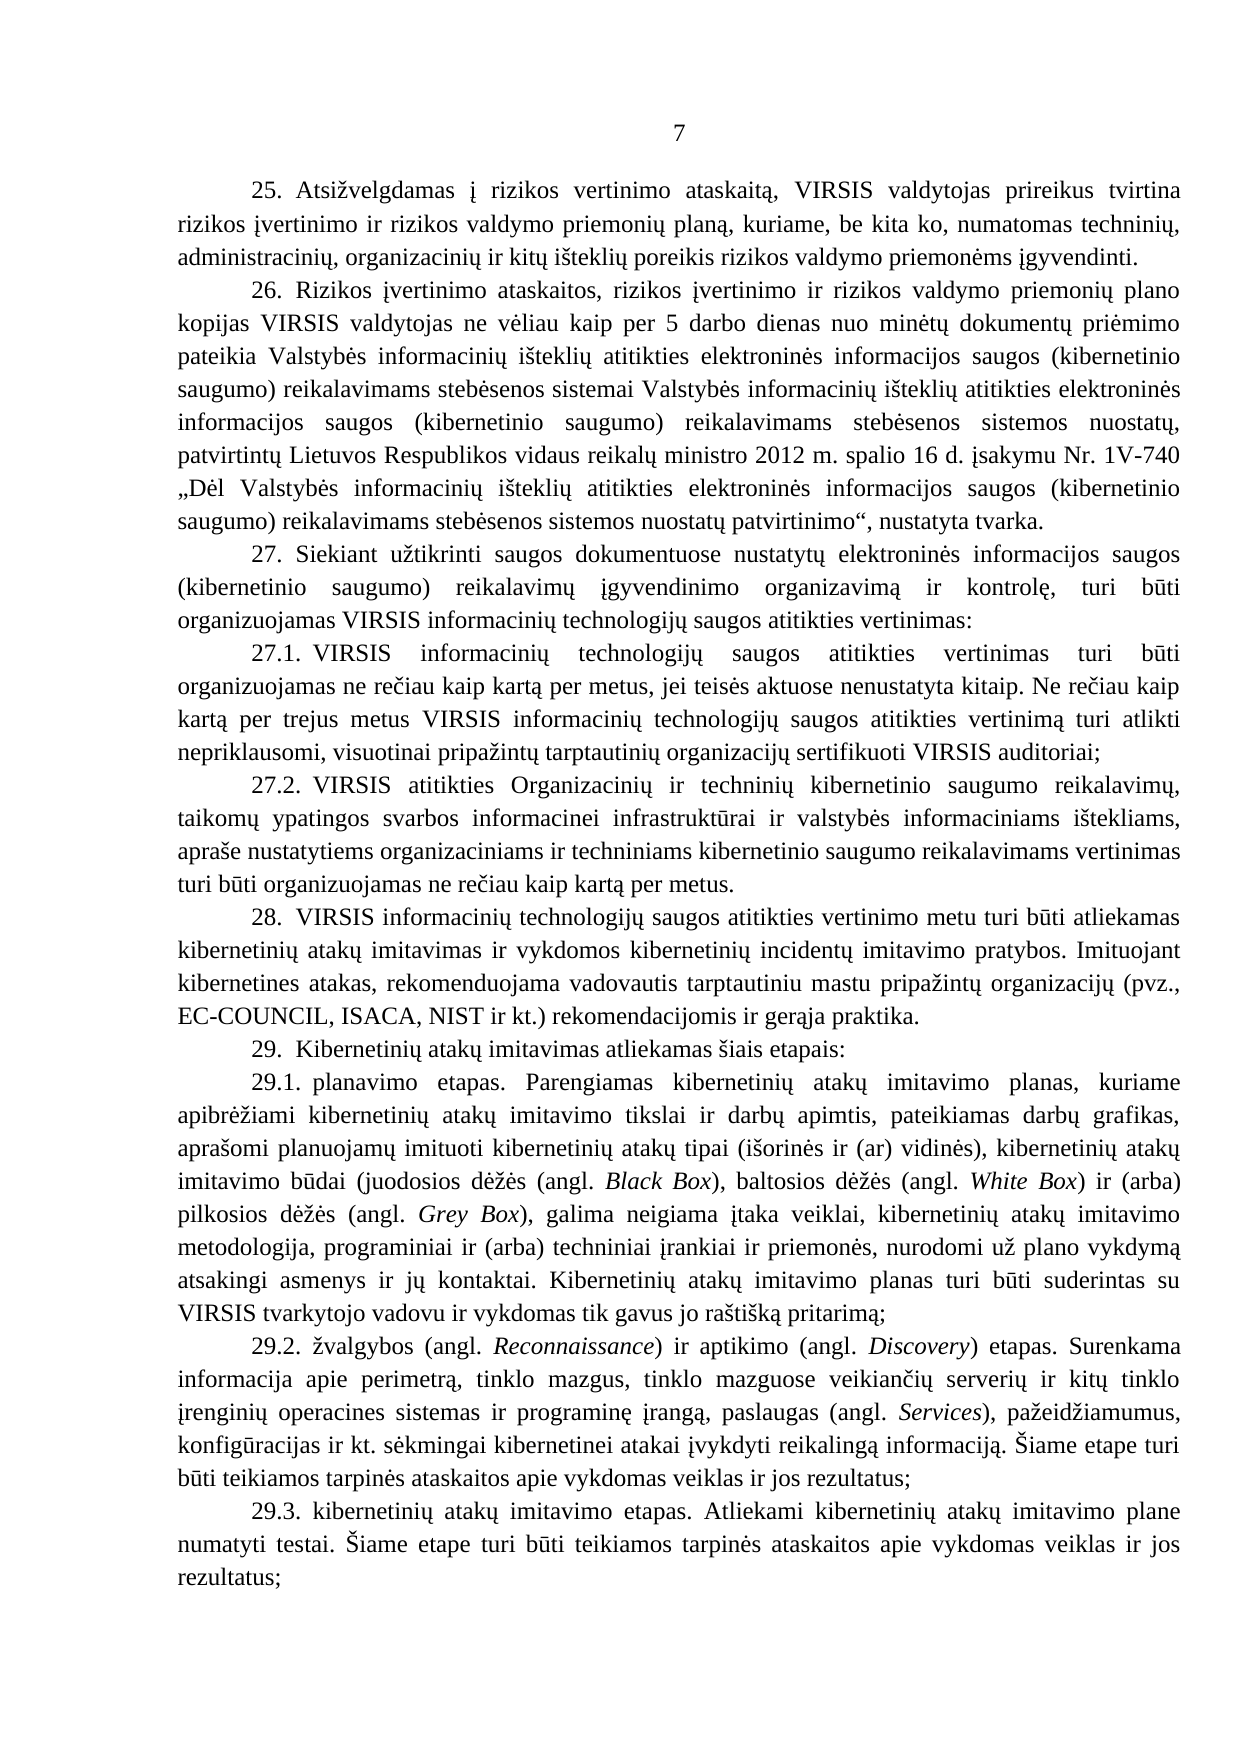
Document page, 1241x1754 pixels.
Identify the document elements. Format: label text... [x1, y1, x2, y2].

text 27.1. VIRSIS informacinių technologijų saugos atitikties vertinimas turi būti organizuojamas ne rečiau kaip kartą per metus, jei teisės aktuose nenustatyta kitaip. Ne rečiau kaip kartą per trejus metus VIRSIS informacinių technologijų saugos atitikties vertinimą turi atlikti nepriklausomi, visuotinai pripažintų tarptautinių organizacijų sertifikuoti VIRSIS auditoriai; [177, 638, 1181, 766]
text 25. Atsižvelgdamas į rizikos vertinimo ataskaitą, VIRSIS valdytojas prireikus tvirtina rizikos įvertinimo ir rizikos valdymo priemonių planą, kuriame, be kita ko, numatomas techninių, administracinių, organizacinių ir kitų išteklių poreikis rizikos valdymo priemonėms įgyvendinti. [177, 176, 1181, 270]
text 29.3. kibernetinių atakų imitavimo etapas. Atliekami kibernetinių atakų imitavimo plane numatyti testai. Šiame etape turi būti teikiamos tarpinės ataskaitos apie vykdomas veiklas ir jos rezultatus; [177, 1496, 1181, 1591]
text 26. Rizikos įvertinimo ataskaitos, rizikos įvertinimo ir rizikos valdymo priemonių plano kopijas VIRSIS valdytojas ne vėliau kaip per 5 darbo dienas nuo minėtų dokumentų priėmimo pateikia Valstybės informacinių išteklių atitikties elektroninės informacijos saugos (kibernetinio saugumo) reikalavimams stebėsenos sistemai Valstybės informacinių išteklių atitikties elektroninės informacijos saugos (kibernetinio saugumo) reikalavimams stebėsenos sistemos nuostatų, patvirtintų Lietuvos Respublikos vidaus reikalų ministro 2012 m. spalio 16 d. įsakymu Nr. 1V-740 „Dėl Valstybės informacinių išteklių atitikties elektroninės informacijos saugos (kibernetinio saugumo) reikalavimams stebėsenos sistemos nuostatų patvirtinimo“, nustatyta tvarka. [177, 275, 1181, 534]
text 27. Siekiant užtikrinti saugos dokumentuose nustatytų elektroninės informacijos saugos (kibernetinio saugumo) reikalavimų įgyvendinimo organizavimą ir kontrolę, turi būti organizuojamas VIRSIS informacinių technologijų saugos atitikties vertinimas: [177, 539, 1181, 634]
text 27.2. VIRSIS atitikties Organizacinių ir techninių kibernetinio saugumo reikalavimų, taikomų ypatingos svarbos informacinei infrastruktūrai ir valstybės informaciniams ištekliams, apraše nustatytiems organizaciniams ir techniniams kibernetinio saugumo reikalavimams vertinimas turi būti organizuojamas ne rečiau kaip kartą per metus. [177, 770, 1181, 898]
text 29.1. planavimo etapas. Parengiamas kibernetinių atakų imitavimo planas, kuriame apibrėžiami kibernetinių atakų imitavimo tikslai ir darbų apimtis, pateikiamas darbų grafikas, aprašomi planuojamų imituoti kibernetinių atakų tipai (išorinės ir (ar) vidinės), kibernetinių atakų imitavimo būdai (juodosios dėžės (angl. Black Box), baltosios dėžės (angl. White Box) ir (arba) pilkosios dėžės (angl. Grey Box), galima neigiama įtaka veiklai, kibernetinių atakų imitavimo metodologija, programiniai ir (arba) techniniai įrankiai ir priemonės, nurodomi už plano vykdymą atsakingi asmenys ir jų kontaktai. Kibernetinių atakų imitavimo planas turi būti suderintas su VIRSIS tvarkytojo vadovu ir vykdomas tik gavus jo raštišką pritarimą; [177, 1067, 1181, 1327]
text 29. Kibernetinių atakų imitavimas atliekamas šiais etapais: [177, 1034, 1181, 1063]
text 29.2. žvalgybos (angl. Reconnaissance) ir aptikimo (angl. Discovery) etapas. Surenkama informacija apie perimetrą, tinklo mazgus, tinklo mazguose veikiančių serverių ir kitų tinklo įrenginių operacines sistemas ir programinę įrangą, paslaugas (angl. Services), pažeidžiamumus, konfigūracijas ir kt. sėkmingai kibernetinei atakai įvykdyti reikalingą informaciją. Šiame etape turi būti teikiamos tarpinės ataskaitos apie vykdomas veiklas ir jos rezultatus; [177, 1331, 1181, 1492]
text 28. VIRSIS informacinių technologijų saugos atitikties vertinimo metu turi būti atliekamas kibernetinių atakų imitavimas ir vykdomos kibernetinių incidentų imitavimo pratybos. Imituojant kibernetines atakas, rekomenduojama vadovautis tarptautiniu mastu pripažintų organizacijų (pvz., EC-COUNCIL, ISACA, NIST ir kt.) rekomendacijomis ir gerąja praktika. [177, 902, 1181, 1030]
